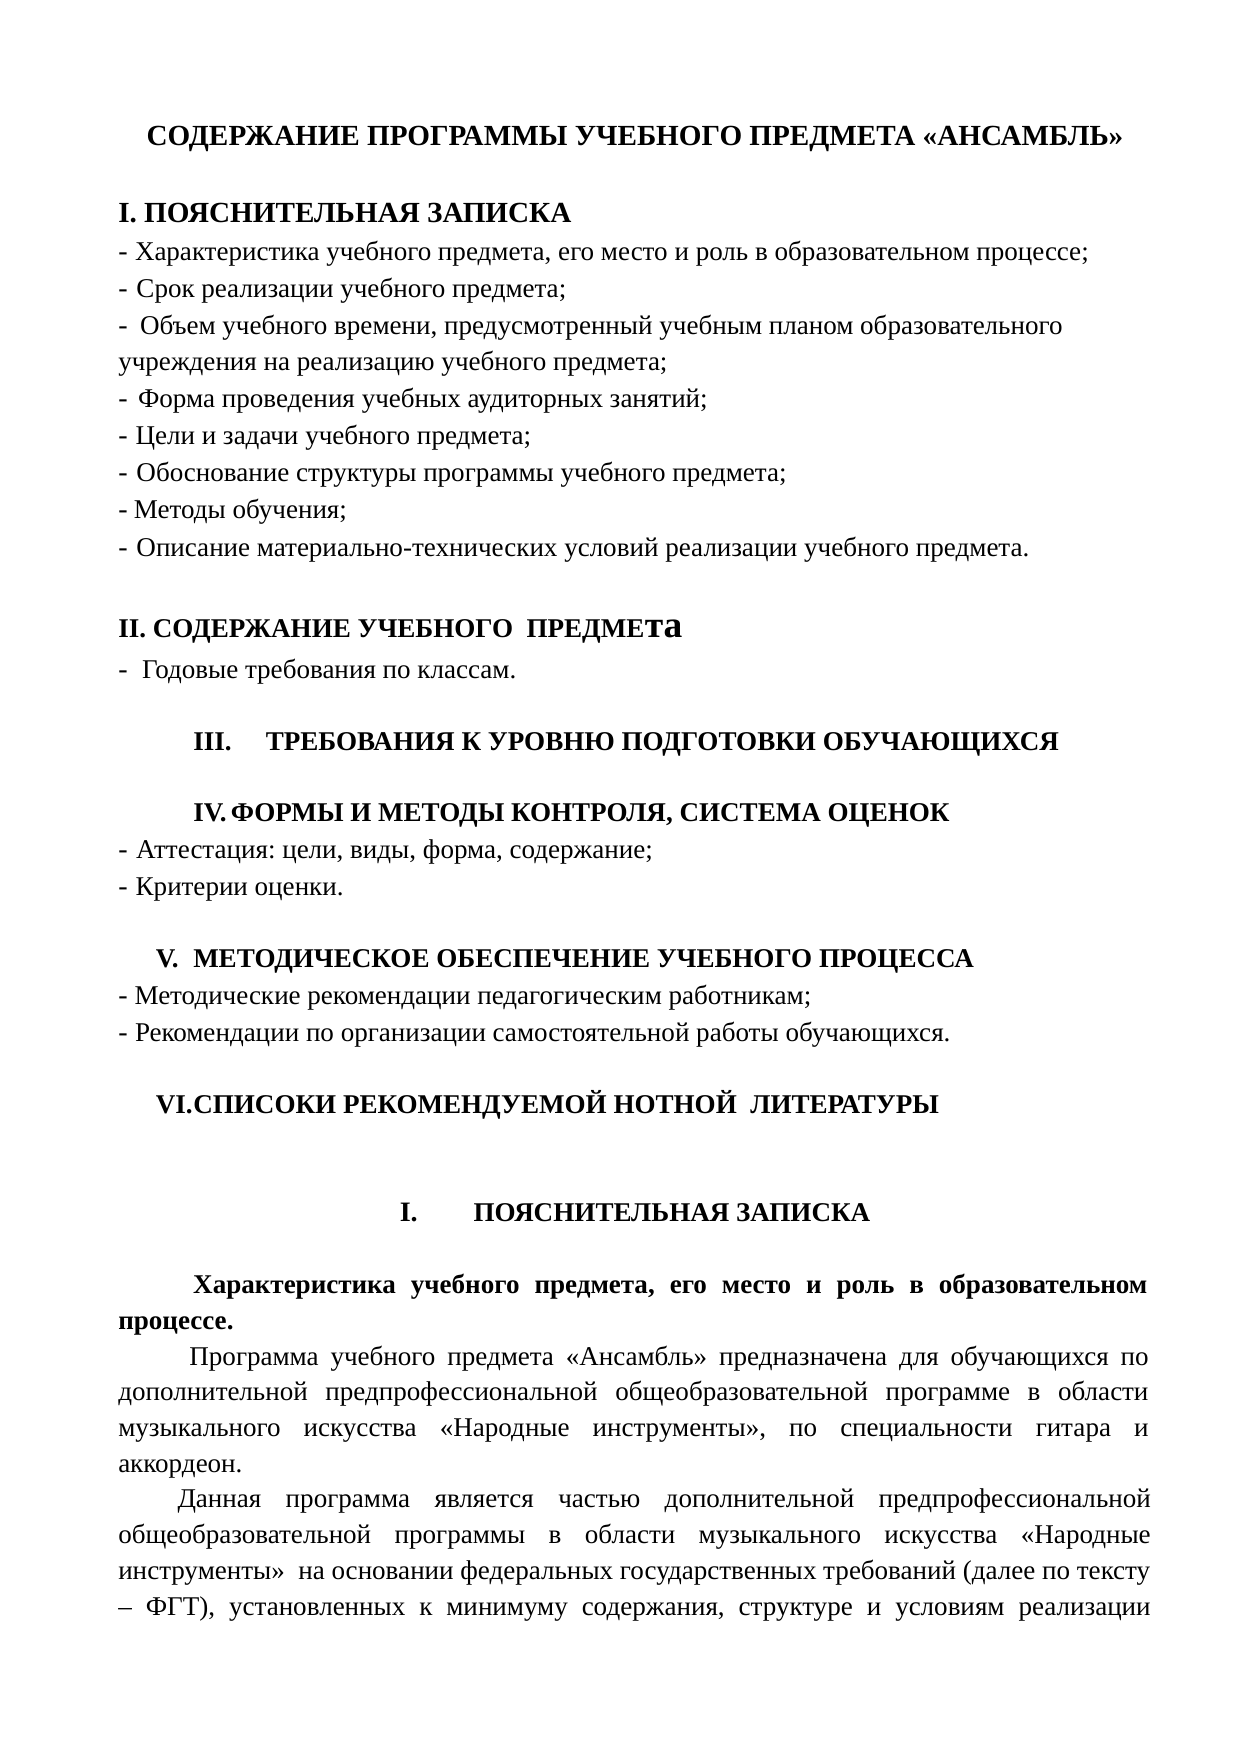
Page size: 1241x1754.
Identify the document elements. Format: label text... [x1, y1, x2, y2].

list Методические рекомендации педагогическим работникам; [118, 978, 1152, 1010]
list Рекомендации по организации самостоятельной работы обучающихся. [118, 1015, 1152, 1048]
list Описание материально-технических условий реализации учебного предмета. [118, 529, 1152, 562]
list Срок реализации учебного предмета; [118, 271, 1152, 303]
list МЕТОДИЧЕСКОЕ ОБЕСПЕЧЕНИЕ УЧЕБНОГО ПРОЦЕССА [156, 942, 1152, 973]
list ФОРМЫ И МЕТОДЫ КОНТРОЛЯ, СИСТЕМА ОЦЕНОК [193, 796, 1152, 828]
list Объем учебного времени, предусмотренный учебным планом образовательного учреждения на реализацию учебного предмета; [118, 308, 1116, 376]
list Обоснование структуры программы учебного предмета; [118, 455, 1152, 488]
subtitle Характеристика учебного предмета, его место и роль в образовательном процессе. [118, 1268, 1149, 1335]
text СОДЕРЖАНИЕ ПРОГРАММЫ УЧЕБНОГО ПРЕДМЕТА «АНСАМБЛЬ» [118, 118, 1152, 152]
list Годовые требования по классам. [118, 652, 1152, 684]
list СПИСОКИ РЕКОМЕНДУЕМОЙ НОТНОЙ ЛИТЕРАТУРЫ [156, 1088, 1152, 1119]
list ПОЯСНИТЕЛЬНАЯ ЗАПИСКА [118, 1195, 1152, 1228]
list Критерии оценки. [118, 869, 1152, 902]
list Характеристика учебного предмета, его место и роль в образовательном процессе; [118, 234, 1152, 266]
list Форма проведения учебных аудиторных занятий; [118, 381, 1152, 413]
subtitle Программа учебного предмета «Ансамбль» предназначена для обучающихся по дополнительной предпрофессиональной общеобразовательной программе в области музыкального искусства «Народные инструменты», по специальности гитара и аккордеон. [118, 1340, 1149, 1478]
text II. СОДЕРЖАНИЕ УЧЕБНОГО ПРЕДМЕта [118, 602, 1152, 646]
list ТРЕБОВАНИЯ К УРОВНЮ ПОДГОТОВКИ ОБУЧАЮЩИХСЯ [193, 725, 1152, 756]
text Данная программа является частью дополнительной предпрофессиональной общеобразовательной программы в области музыкального искусства «Народные инструменты» на основании федеральных государственных требований (далее по тексту – ФГТ), установленных к минимуму содержания, структуре и условиям реализации [118, 1483, 1152, 1621]
list Цели и задачи учебного предмета; [118, 418, 1152, 450]
list Методы обучения; [118, 492, 1152, 525]
list Аттестация: цели, виды, форма, содержание; [118, 832, 1152, 864]
text I. ПОЯСНИТЕЛЬНАЯ ЗАПИСКА [118, 195, 1152, 229]
